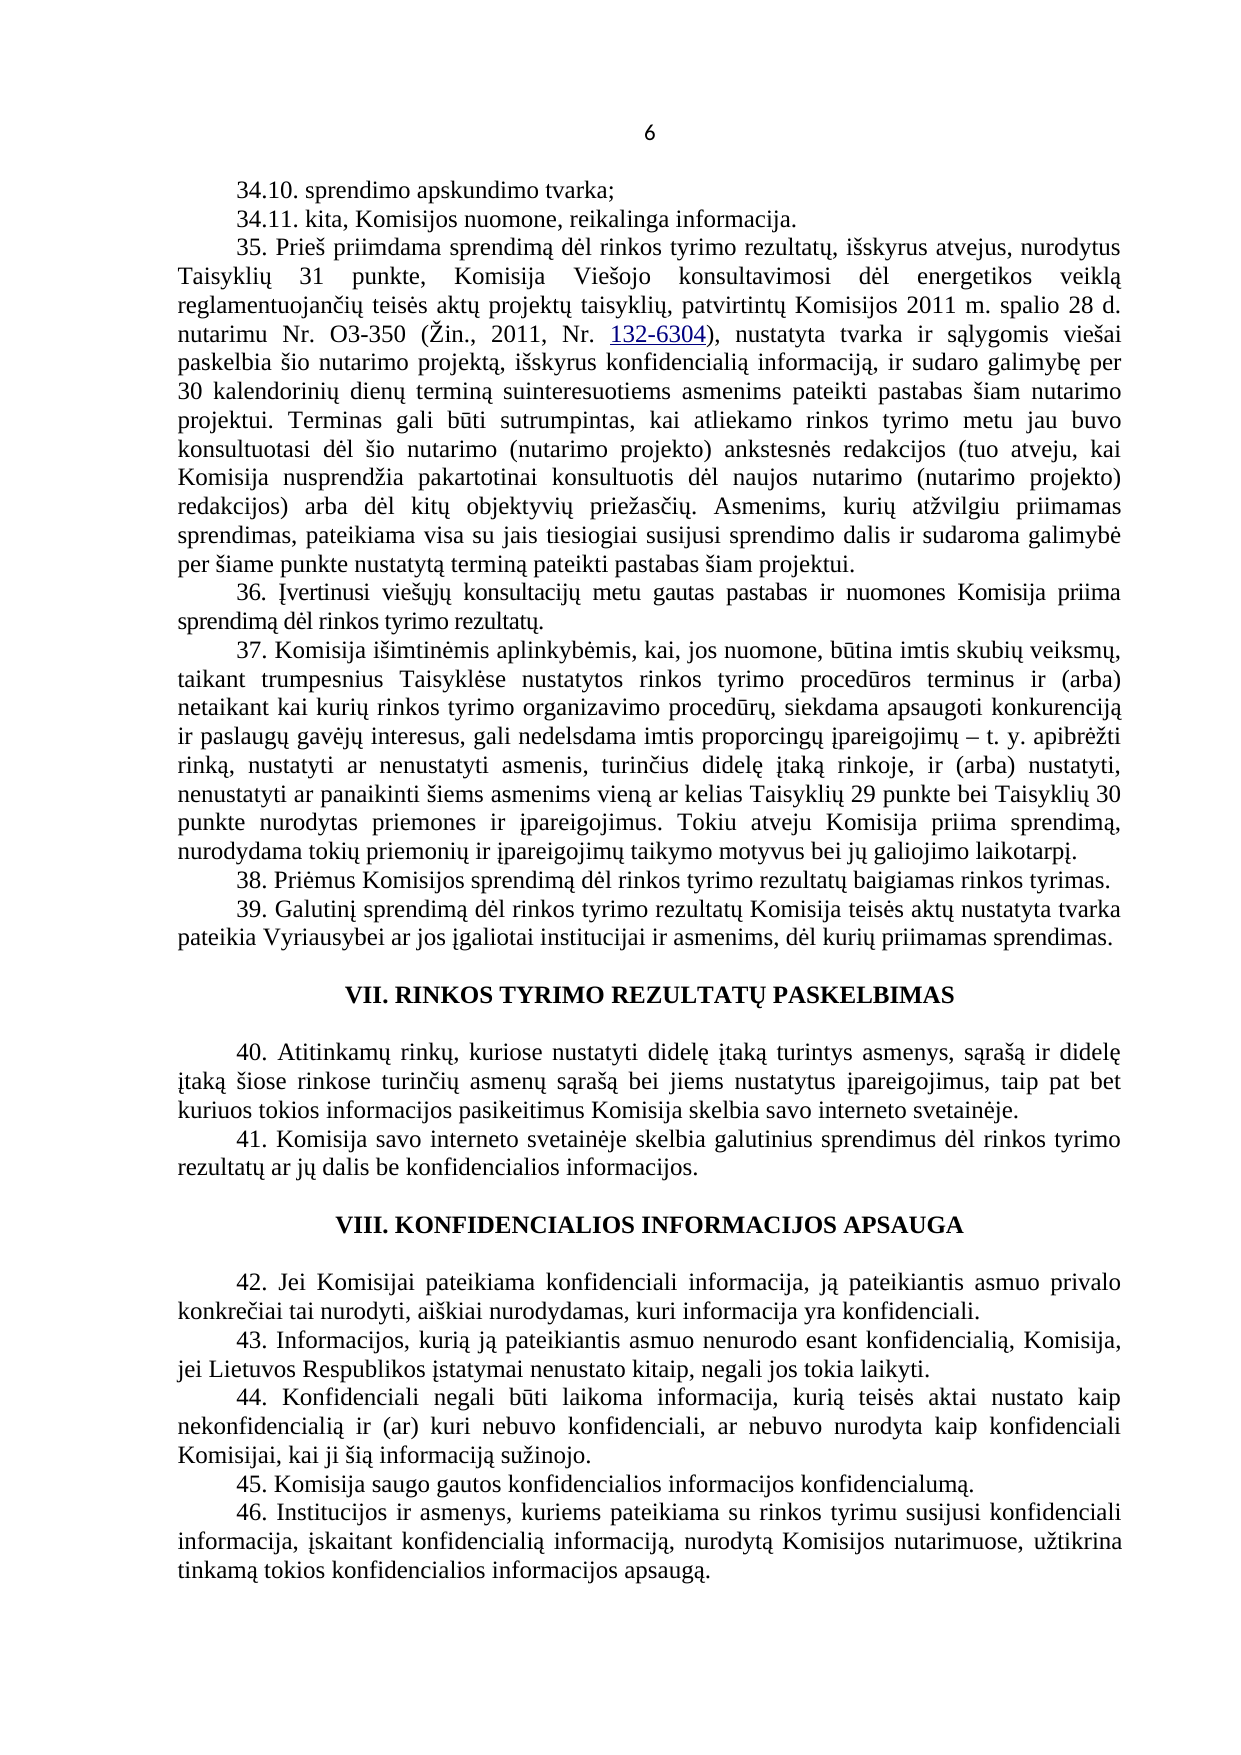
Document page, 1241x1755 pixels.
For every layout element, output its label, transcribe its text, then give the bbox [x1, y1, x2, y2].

text 41. Komisija savo interneto svetainėje skelbia galutinius sprendimus dėl rinkos tyrimo rezultatų ar jų dalis be konfidencialios informacijos. [177, 1124, 1122, 1181]
text 39. Galutinį sprendimą dėl rinkos tyrimo rezultatų Komisija teisės aktų nustatyta tvarka pateikia Vyriausybei ar jos įgaliotai institucijai ir asmenims, dėl kurių priimamas sprendimas. [177, 894, 1122, 951]
text 46. Institucijos ir asmenys, kuriems pateikiama su rinkos tyrimu susijusi konfidenciali informacija, įskaitant konfidencialią informaciją, nurodytą Komisijos nutarimuose, užtikrina tinkamą tokios konfidencialios informacijos apsaugą. [177, 1497, 1122, 1584]
text 35. Prieš priimdama sprendimą dėl rinkos tyrimo rezultatų, išskyrus atvejus, nurodytus Taisyklių 31 punkte, Komisija Viešojo konsultavimosi dėl energetikos veiklą reglamentuojančių teisės aktų projektų taisyklių, patvirtintų Komisijos 2011 m. spalio 28 d. nutarimu Nr. O3-350 (Žin., 2011, Nr. 132-6304), nustatyta tvarka ir sąlygomis viešai paskelbia šio nutarimo projektą, išskyrus konfidencialią informaciją, ir sudaro galimybę per 30 kalendorinių dienų terminą suinteresuotiems asmenims pateikti pastabas šiam nutarimo projektui. Terminas gali būti sutrumpintas, kai atliekamo rinkos tyrimo metu jau buvo konsultuotasi dėl šio nutarimo (nutarimo projekto) ankstesnės redakcijos (tuo atveju, kai Komisija nusprendžia pakartotinai konsultuotis dėl naujos nutarimo (nutarimo projekto) redakcijos) arba dėl kitų objektyvių priežasčių. Asmenims, kurių atžvilgiu priimamas sprendimas, pateikiama visa su jais tiesiogiai susijusi sprendimo dalis ir sudaroma galimybė per šiame punkte nustatytą terminą pateikti pastabas šiam projektui. [177, 232, 1122, 577]
text 44. Konfidenciali negali būti laikoma informacija, kurią teisės aktai nustato kaip nekonfidencialią ir (ar) kuri nebuvo konfidenciali, ar nebuvo nurodyta kaip konfidenciali Komisijai, kai ji šią informaciją sužinojo. [177, 1382, 1122, 1469]
text 42. Jei Komisijai pateikiama konfidenciali informacija, ją pateikiantis asmuo privalo konkrečiai tai nurodyti, aiškiai nurodydamas, kuri informacija yra konfidenciali. [177, 1267, 1122, 1325]
text 40. Atitinkamų rinkų, kuriose nustatyti didelę įtaką turintys asmenys, sąrašą ir didelę įtaką šiose rinkose turinčių asmenų sąrašą bei jiems nustatytus įpareigojimus, taip pat bet kuriuos tokios informacijos pasikeitimus Komisija skelbia savo interneto svetainėje. [177, 1037, 1122, 1124]
text 34.10. sprendimo apskundimo tvarka; [177, 175, 1122, 204]
text 37. Komisija išimtinėmis aplinkybėmis, kai, jos nuomone, būtina imtis skubių veiksmų, taikant trumpesnius Taisyklėse nustatytos rinkos tyrimo procedūros terminus ir (arba) netaikant kai kurių rinkos tyrimo organizavimo procedūrų, siekdama apsaugoti konkurenciją ir paslaugų gavėjų interesus, gali nedelsdama imtis proporcingų įpareigojimų – t. y. apibrėžti rinką, nustatyti ar nenustatyti asmenis, turinčius didelę įtaką rinkoje, ir (arba) nustatyti, nenustatyti ar panaikinti šiems asmenims vieną ar kelias Taisyklių 29 punkte bei Taisyklių 30 punkte nurodytas priemones ir įpareigojimus. Tokiu atveju Komisija priima sprendimą, nurodydama tokių priemonių ir įpareigojimų taikymo motyvus bei jų galiojimo laikotarpį. [177, 635, 1122, 865]
text VII. rinkos tyrimo rezultatų paskelbimas [177, 980, 1122, 1009]
text 34.11. kita, Komisijos nuomone, reikalinga informacija. [177, 204, 1122, 232]
text 36. Įvertinusi viešųjų konsultacijų metu gautas pastabas ir nuomones Komisija priima sprendimą dėl rinkos tyrimo rezultatų. [177, 577, 1122, 635]
text 43. Informacijos, kurią ją pateikiantis asmuo nenurodo esant konfidencialią, Komisija, jei Lietuvos Respublikos įstatymai nenustato kitaip, negali jos tokia laikyti. [177, 1325, 1122, 1382]
text 45. Komisija saugo gautos konfidencialios informacijos konfidencialumą. [177, 1469, 1122, 1497]
text 38. Priėmus Komisijos sprendimą dėl rinkos tyrimo rezultatų baigiamas rinkos tyrimas. [177, 865, 1122, 894]
text VIII. KONFIDENCIALIOS INFORMACIJOS APSAUGA [177, 1210, 1122, 1239]
